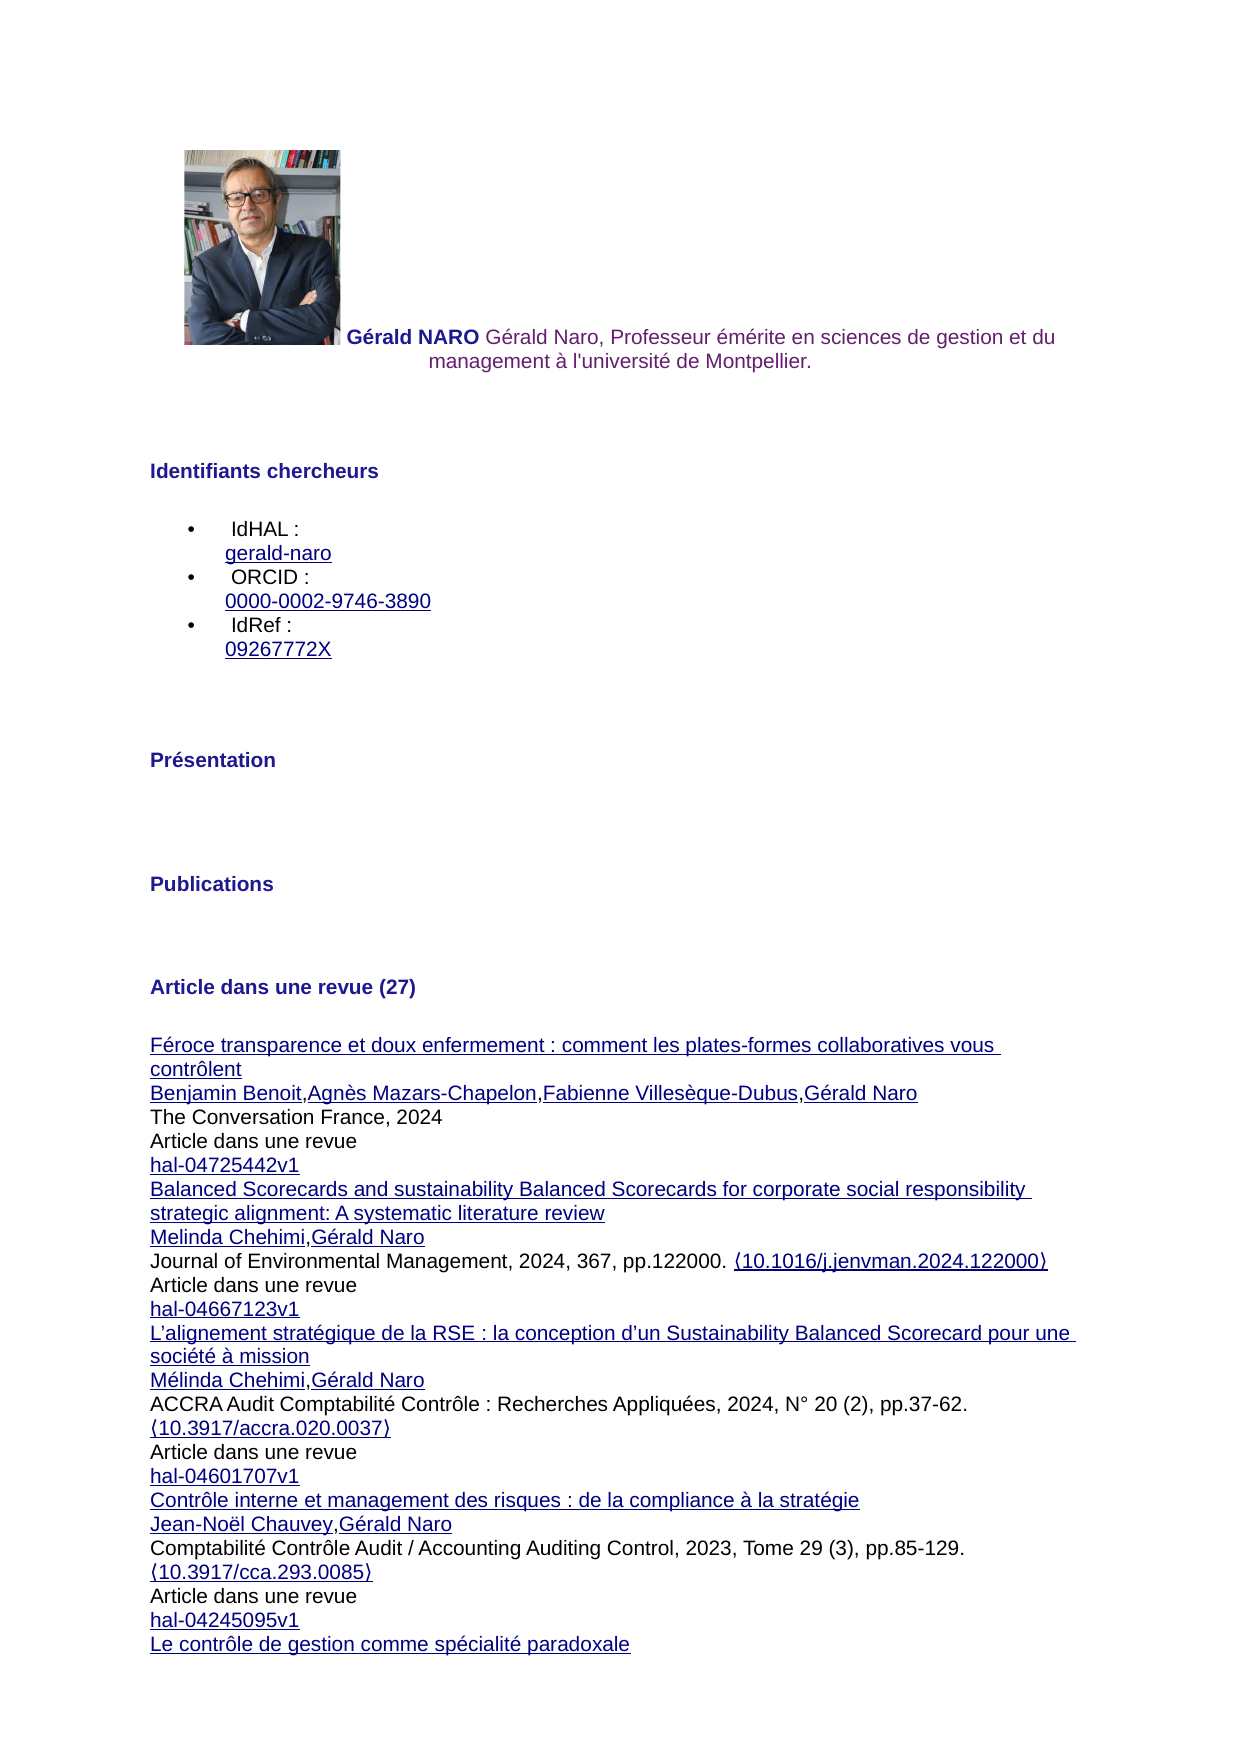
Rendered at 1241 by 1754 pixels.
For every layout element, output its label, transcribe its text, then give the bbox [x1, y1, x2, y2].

list ORCID : [187, 565, 1090, 589]
subtitle Publications [150, 871, 1090, 895]
list IdHAL : [187, 517, 1090, 541]
subtitle Présentation [150, 747, 1090, 771]
subtitle Identifiants chercheurs [150, 459, 1090, 483]
table_cell Balanced Scorecards and sustainability Balanced Scorecards for corporate social responsibility strategic alignment: A systematic literature review Melinda Chehimi,Gérald Naro Journal of Environmental Management, 2024, 367, pp.122000. ⟨10.1016/j.jenvman.2024.122000⟩ Article dans une revue hal-04667123v1 [150, 1177, 1090, 1320]
subtitle Gérald NARO Gérald Naro, Professeur émérite en sciences de gestion et du management à l'université de Montpellier. [150, 150, 1090, 372]
list gerald-naro [187, 541, 1090, 565]
subtitle Article dans une revue (27) [150, 974, 1090, 998]
table_header Féroce transparence et doux enfermement : comment les plates-formes collaboratives vous contrôlent Benjamin Benoit,Agnès Mazars-Chapelon,Fabienne Villesèque-Dubus,Gérald Naro The Conversation France, 2024 Article dans une revue hal-04725442v1 [150, 1033, 1090, 1177]
table_cell L’alignement stratégique de la RSE : la conception d’un Sustainability Balanced Scorecard pour une société à mission Mélinda Chehimi,Gérald Naro ACCRA Audit Comptabilité Contrôle : Recherches Appliquées, 2024, N° 20 (2), pp.37-62. ⟨10.3917/accra.020.0037⟩ Article dans une revue hal-04601707v1 [150, 1320, 1090, 1488]
table_cell Le contrôle de gestion comme spécialité paradoxale [150, 1632, 1090, 1656]
picture [184, 150, 341, 345]
list 09267772X [187, 637, 1090, 661]
list IdRef : [187, 613, 1090, 637]
table_cell Contrôle interne et management des risques : de la compliance à la stratégie Jean-Noël Chauvey,Gérald Naro Comptabilité Contrôle Audit / Accounting Auditing Control, 2023, Tome 29 (3), pp.85-129. ⟨10.3917/cca.293.0085⟩ Article dans une revue hal-04245095v1 [150, 1488, 1090, 1632]
list 0000-0002-9746-3890 [187, 589, 1090, 613]
